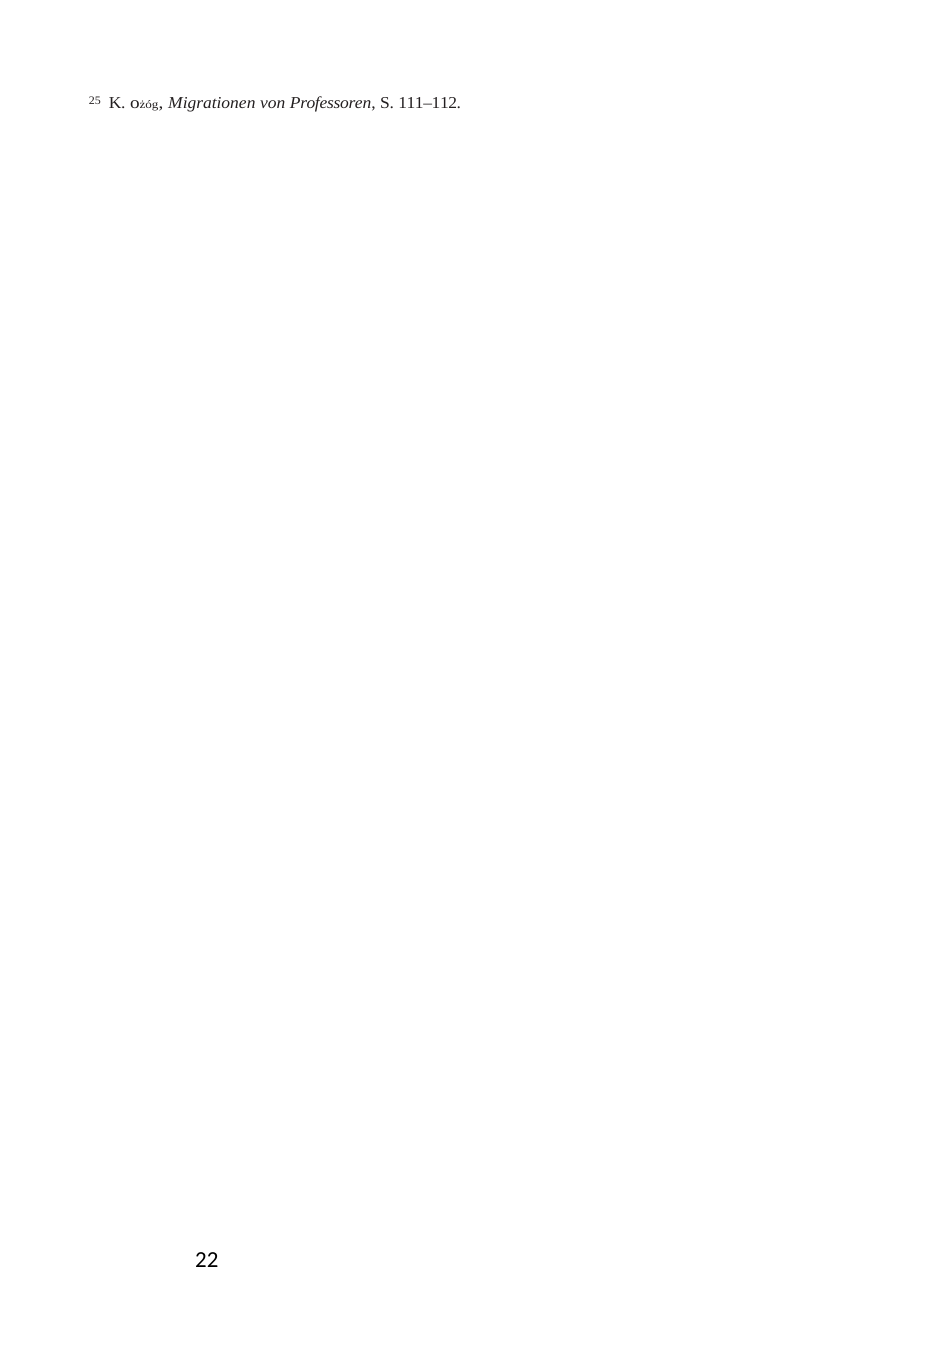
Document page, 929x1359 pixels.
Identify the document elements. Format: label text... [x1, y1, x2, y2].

text 25 K. ożóg, Migrationen von Professoren, S. 111–112. [88, 94, 851, 113]
